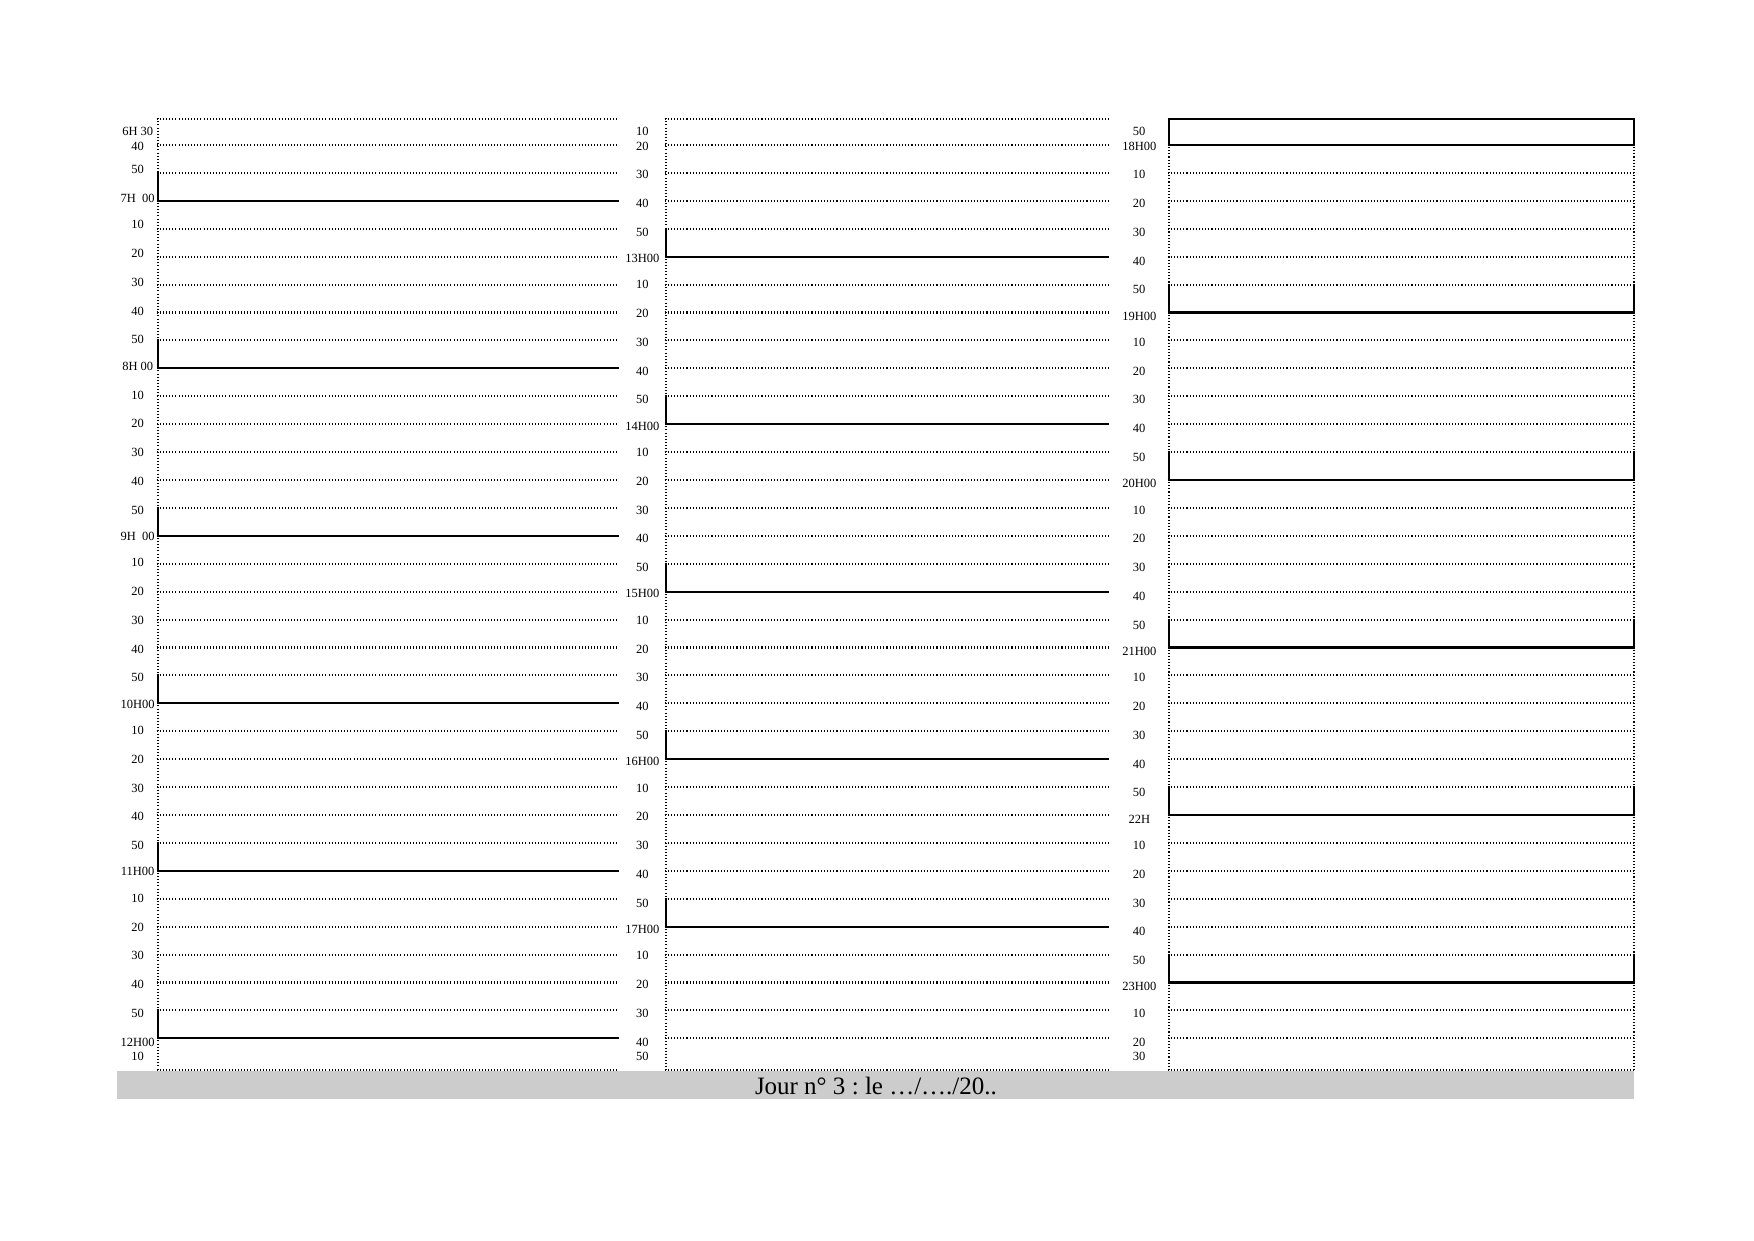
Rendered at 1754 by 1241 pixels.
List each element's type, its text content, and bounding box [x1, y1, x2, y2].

table_cell [158, 591, 619, 618]
table_cell [158, 1039, 619, 1069]
table_cell [666, 928, 1109, 953]
table_cell [666, 593, 1109, 618]
table_cell [158, 311, 619, 339]
table_cell [158, 954, 619, 981]
table_cell [666, 786, 1109, 814]
table_cell [666, 451, 1109, 479]
table_cell [666, 144, 1109, 172]
table_cell [158, 758, 619, 786]
table_cell [1169, 395, 1634, 423]
table_cell [666, 646, 1109, 674]
table_cell [1169, 870, 1634, 898]
table_cell [1170, 284, 1633, 311]
table_cell [158, 118, 619, 144]
table_cell [666, 814, 1109, 842]
table_cell [666, 702, 1109, 730]
table_cell 50 18H00 10 20 30 40 50 19H00 10 20 30 40 50 20H00 10 20 30 40 50 21H00 10 20 30 40 50 22H 10 20 30 40 50 23H00 10 20 30 [1109, 118, 1169, 1069]
table_cell [1169, 898, 1634, 926]
table_cell [1169, 172, 1634, 200]
table_cell [1169, 314, 1634, 339]
table_cell [1170, 954, 1633, 981]
table_cell [1169, 1037, 1634, 1069]
table_cell [158, 144, 619, 172]
table_cell [666, 954, 1109, 981]
table_cell [1169, 146, 1634, 172]
table_cell [158, 814, 619, 842]
table_cell [159, 339, 619, 367]
table_cell [1170, 786, 1633, 814]
table_cell [158, 451, 619, 479]
table_cell [1169, 702, 1634, 730]
table_cell [159, 674, 619, 702]
table_cell [666, 619, 1109, 646]
table_cell [666, 339, 1109, 367]
table_cell [1169, 816, 1634, 842]
table_cell [666, 674, 1109, 702]
table_cell [1170, 120, 1633, 144]
table_cell [158, 872, 619, 898]
table_cell 6H 30 40 50 7H 00 10 20 30 40 50 8H 00 10 20 30 40 50 9H 00 10 20 30 40 50 10H00 10 20 30 40 50 11H00 10 20 30 40 50 12H00 10 [117, 118, 158, 1069]
table_cell [666, 172, 1109, 200]
table_cell [666, 118, 1109, 144]
table_cell [1170, 451, 1633, 479]
table_cell [1169, 591, 1634, 618]
table_cell [1169, 481, 1634, 507]
table_cell [1169, 730, 1634, 758]
table_cell [1169, 842, 1634, 870]
table_cell [158, 981, 619, 1009]
table_cell [667, 730, 1109, 758]
table_cell [158, 619, 619, 646]
table_cell [159, 172, 619, 200]
table_cell [1169, 367, 1634, 395]
table_cell [1169, 674, 1634, 702]
table_cell [159, 507, 619, 535]
table_cell [1169, 984, 1634, 1009]
table_cell [1169, 228, 1634, 256]
table_cell [158, 730, 619, 758]
table_cell [1169, 535, 1634, 563]
table_cell [667, 228, 1109, 256]
table_cell [667, 563, 1109, 591]
table_cell [666, 284, 1109, 311]
table_cell [159, 842, 619, 870]
table_cell [1169, 758, 1634, 786]
table_cell [666, 1037, 1109, 1069]
table_cell [1169, 1009, 1634, 1037]
table_cell [666, 981, 1109, 1009]
table_cell [158, 646, 619, 674]
table_cell [1169, 339, 1634, 367]
table_cell [666, 1009, 1109, 1037]
table_cell [666, 870, 1109, 898]
table_header Jour n° 3 : le …/…./20.. [117, 1071, 1634, 1099]
table_cell [158, 395, 619, 423]
table_cell [158, 479, 619, 507]
table_cell [666, 479, 1109, 507]
table_cell [1169, 200, 1634, 228]
table_cell [1169, 423, 1634, 451]
table_cell [666, 760, 1109, 786]
table_cell [1170, 619, 1633, 646]
table_cell [158, 256, 619, 283]
table_cell [158, 926, 619, 953]
table_cell [158, 898, 619, 926]
table_cell [667, 898, 1109, 926]
table_cell [159, 1009, 619, 1037]
table_cell [666, 535, 1109, 563]
table_cell [1169, 256, 1634, 283]
table_cell [158, 369, 619, 395]
table_cell [158, 704, 619, 730]
table_cell [666, 507, 1109, 535]
table_cell [158, 423, 619, 451]
table_cell [1169, 563, 1634, 591]
table_cell [158, 537, 619, 563]
table_cell [158, 563, 619, 591]
table_cell [158, 228, 619, 256]
table_cell [1169, 507, 1634, 535]
table_cell [666, 311, 1109, 339]
table_cell [666, 258, 1109, 283]
table_cell [1169, 649, 1634, 674]
table_cell [158, 786, 619, 814]
table_cell [666, 200, 1109, 228]
table_cell [1169, 926, 1634, 953]
table_cell [667, 395, 1109, 423]
table_cell 10 20 30 40 50 13H00 10 20 30 40 50 14H00 10 20 30 40 50 15H00 10 20 30 40 50 16H00 10 20 30 40 50 17H00 10 20 30 40 50 [619, 118, 666, 1069]
table_cell [158, 202, 619, 228]
table_cell [666, 425, 1109, 451]
table_cell [158, 284, 619, 311]
table_cell [666, 842, 1109, 870]
table_cell [666, 367, 1109, 395]
